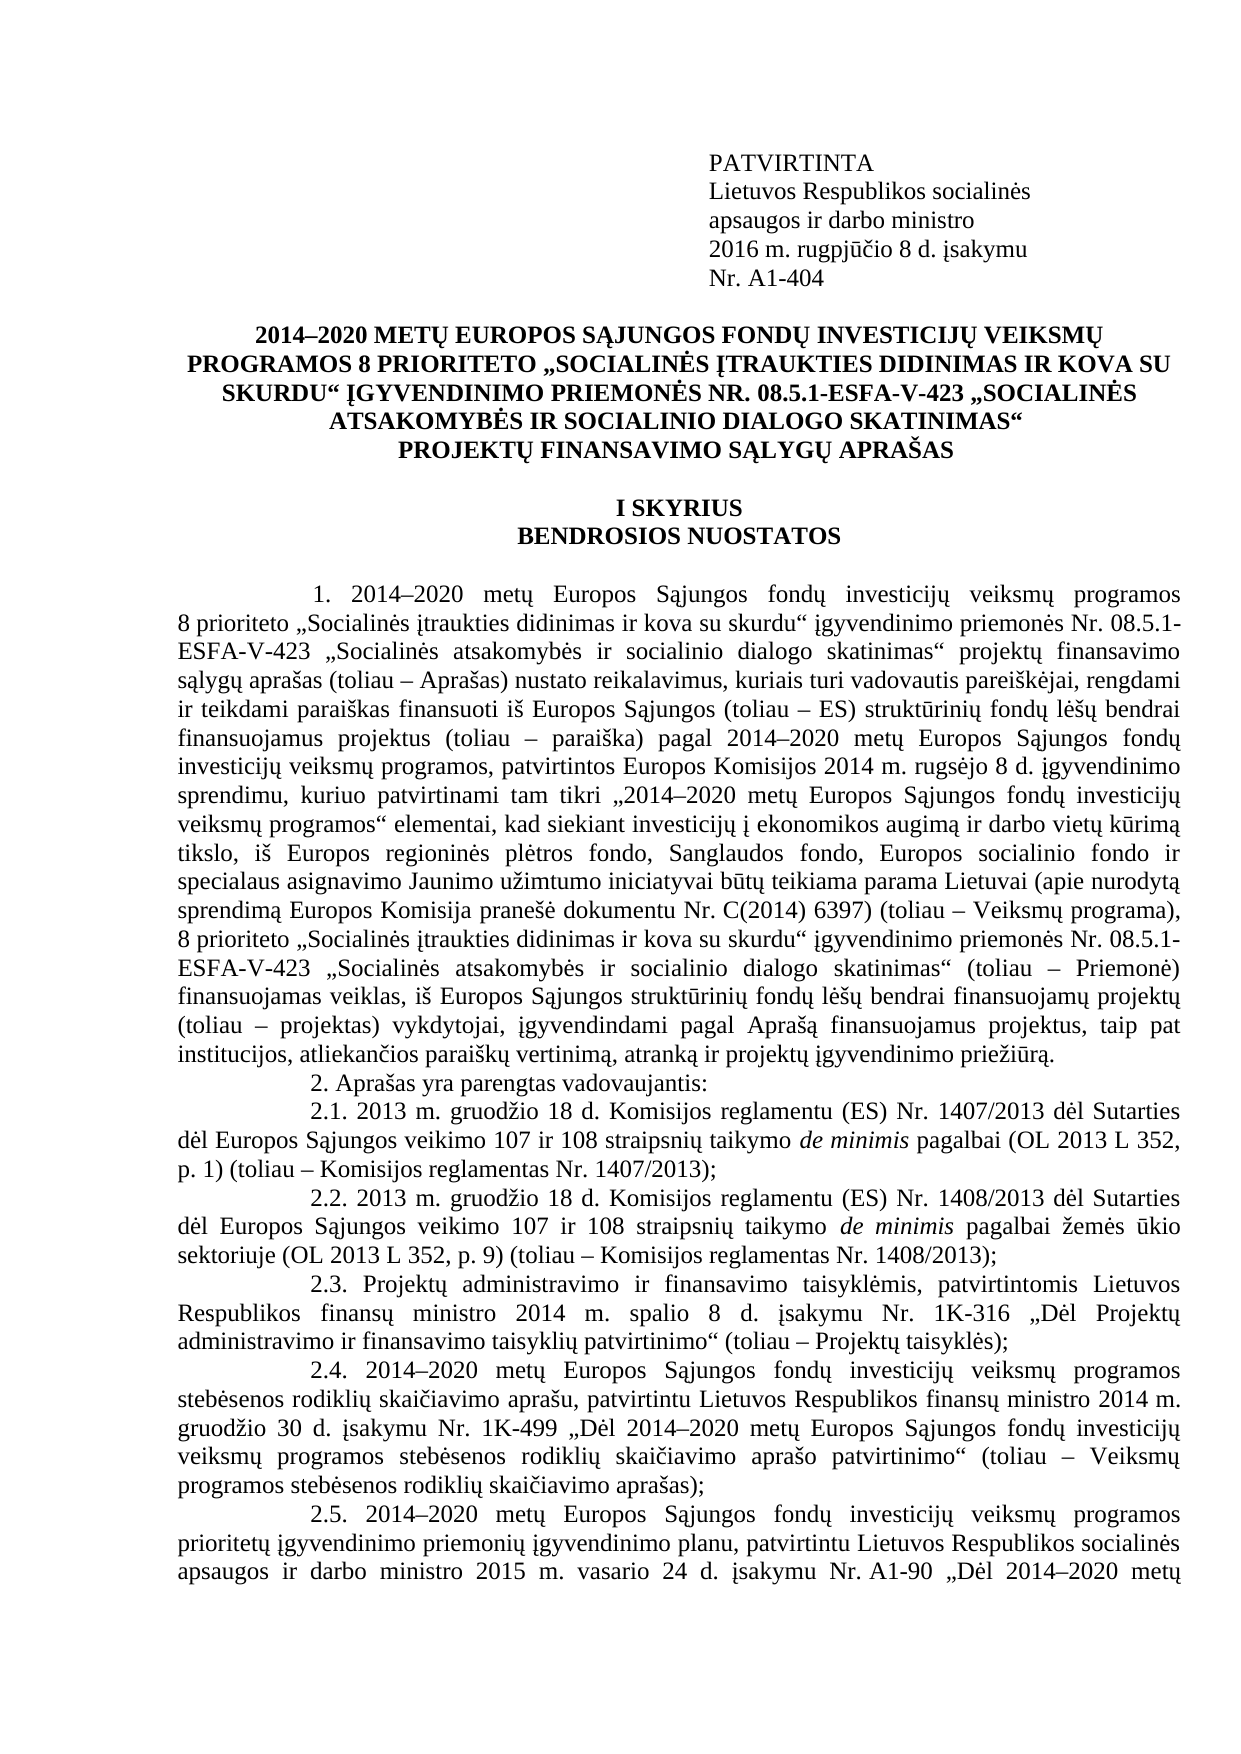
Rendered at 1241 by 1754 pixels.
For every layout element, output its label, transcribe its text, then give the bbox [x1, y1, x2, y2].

text I SKYRIUS [177, 493, 1181, 521]
text 2.1. 2013 m. gruodžio 18 d. Komisijos reglamentu (ES) Nr. 1407/2013 dėl Sutarties dėl Europos Sąjungos veikimo 107 ir 108 straipsnių taikymo de minimis pagalbai (OL 2013 L 352, p. 1) (toliau – Komisijos reglamentas Nr. 1407/2013); [177, 1096, 1181, 1183]
text 2.5. 2014–2020 metų Europos Sąjungos fondų investicijų veiksmų programos prioritetų įgyvendinimo priemonių įgyvendinimo planu, patvirtintu Lietuvos Respublikos socialinės apsaugos ir darbo ministro 2015 m. vasario 24 d. įsakymu Nr. A1-90 „Dėl 2014–2020 metų [177, 1499, 1181, 1585]
text apsaugos ir darbo ministro [709, 205, 1181, 234]
text 2. Aprašas yra parengtas vadovaujantis: [177, 1068, 1181, 1096]
text PATVIRTINTA [709, 148, 1181, 176]
text 1. 2014–2020 metų Europos Sąjungos fondų investicijų veiksmų programos 8 prioriteto „Socialinės įtraukties didinimas ir kova su skurdu“ įgyvendinimo priemonės Nr. 08.5.1-ESFA-V-423 „Socialinės atsakomybės ir socialinio dialogo skatinimas“ projektų finansavimo sąlygų aprašas (toliau – Aprašas) nustato reikalavimus, kuriais turi vadovautis pareiškėjai, rengdami ir teikdami paraiškas finansuoti iš Europos Sąjungos (toliau – ES) struktūrinių fondų lėšų bendrai finansuojamus projektus (toliau – paraiška) pagal 2014–2020 metų Europos Sąjungos fondų investicijų veiksmų programos, patvirtintos Europos Komisijos 2014 m. rugsėjo 8 d. įgyvendinimo sprendimu, kuriuo patvirtinami tam tikri „2014–2020 metų Europos Sąjungos fondų investicijų veiksmų programos“ elementai, kad siekiant investicijų į ekonomikos augimą ir darbo vietų kūrimą tikslo, iš Europos regioninės plėtros fondo, Sanglaudos fondo, Europos socialinio fondo ir specialaus asignavimo Jaunimo užimtumo iniciatyvai būtų teikiama parama Lietuvai (apie nurodytą sprendimą Europos Komisija pranešė dokumentu Nr. C(2014) 6397) (toliau – Veiksmų programa), 8 prioriteto „Socialinės įtraukties didinimas ir kova su skurdu“ įgyvendinimo priemonės Nr. 08.5.1-ESFA-V-423 „Socialinės atsakomybės ir socialinio dialogo skatinimas“ (toliau – Priemonė) finansuojamas veiklas, iš Europos Sąjungos struktūrinių fondų lėšų bendrai finansuojamų projektų (toliau – projektas) vykdytojai, įgyvendindami pagal Aprašą finansuojamus projektus, taip pat institucijos, atliekančios paraiškų vertinimą, atranką ir projektų įgyvendinimo priežiūrą. [177, 579, 1181, 1068]
text 2.3. Projektų administravimo ir finansavimo taisyklėmis, patvirtintomis Lietuvos Respublikos finansų ministro 2014 m. spalio 8 d. įsakymu Nr. 1K-316 „Dėl Projektų administravimo ir finansavimo taisyklių patvirtinimo“ (toliau – Projektų taisyklės); [177, 1269, 1181, 1355]
text Lietuvos Respublikos socialinės [709, 176, 1181, 205]
text BENDROSIOS NUOSTATOS [177, 521, 1181, 550]
text 2014–2020 METŲ EUROPOS SĄJUNGOS FONDŲ INVESTICIJŲ VEIKSMŲ PROGRAMOS 8 PRIORITETO „SOCIALINĖS ĮTRAUKTIES DIDINIMAS IR KOVA SU SKURDU“ ĮGYVENDINIMO PRIEMONĖS NR. 08.5.1-ESFA-V-423 „SOCIALINĖS ATSAKOMYBĖS IR SOCIALINIO DIALOGO SKATINIMAS“ [177, 320, 1181, 435]
text 2016 m. rugpjūčio 8 d. įsakymu [709, 234, 1181, 263]
text 2.2. 2013 m. gruodžio 18 d. Komisijos reglamentu (ES) Nr. 1408/2013 dėl Sutarties dėl Europos Sąjungos veikimo 107 ir 108 straipsnių taikymo de minimis pagalbai žemės ūkio sektoriuje (OL 2013 L 352, p. 9) (toliau – Komisijos reglamentas Nr. 1408/2013); [177, 1183, 1181, 1269]
text PROJEKTŲ FINANSAVIMO SĄLYGŲ APRAŠAS [177, 435, 1181, 464]
text Nr. A1-404 [709, 263, 1181, 291]
text 2.4. 2014–2020 metų Europos Sąjungos fondų investicijų veiksmų programos stebėsenos rodiklių skaičiavimo aprašu, patvirtintu Lietuvos Respublikos finansų ministro 2014 m. gruodžio 30 d. įsakymu Nr. 1K-499 „Dėl 2014–2020 metų Europos Sąjungos fondų investicijų veiksmų programos stebėsenos rodiklių skaičiavimo aprašo patvirtinimo“ (toliau – Veiksmų programos stebėsenos rodiklių skaičiavimo aprašas); [177, 1355, 1181, 1499]
